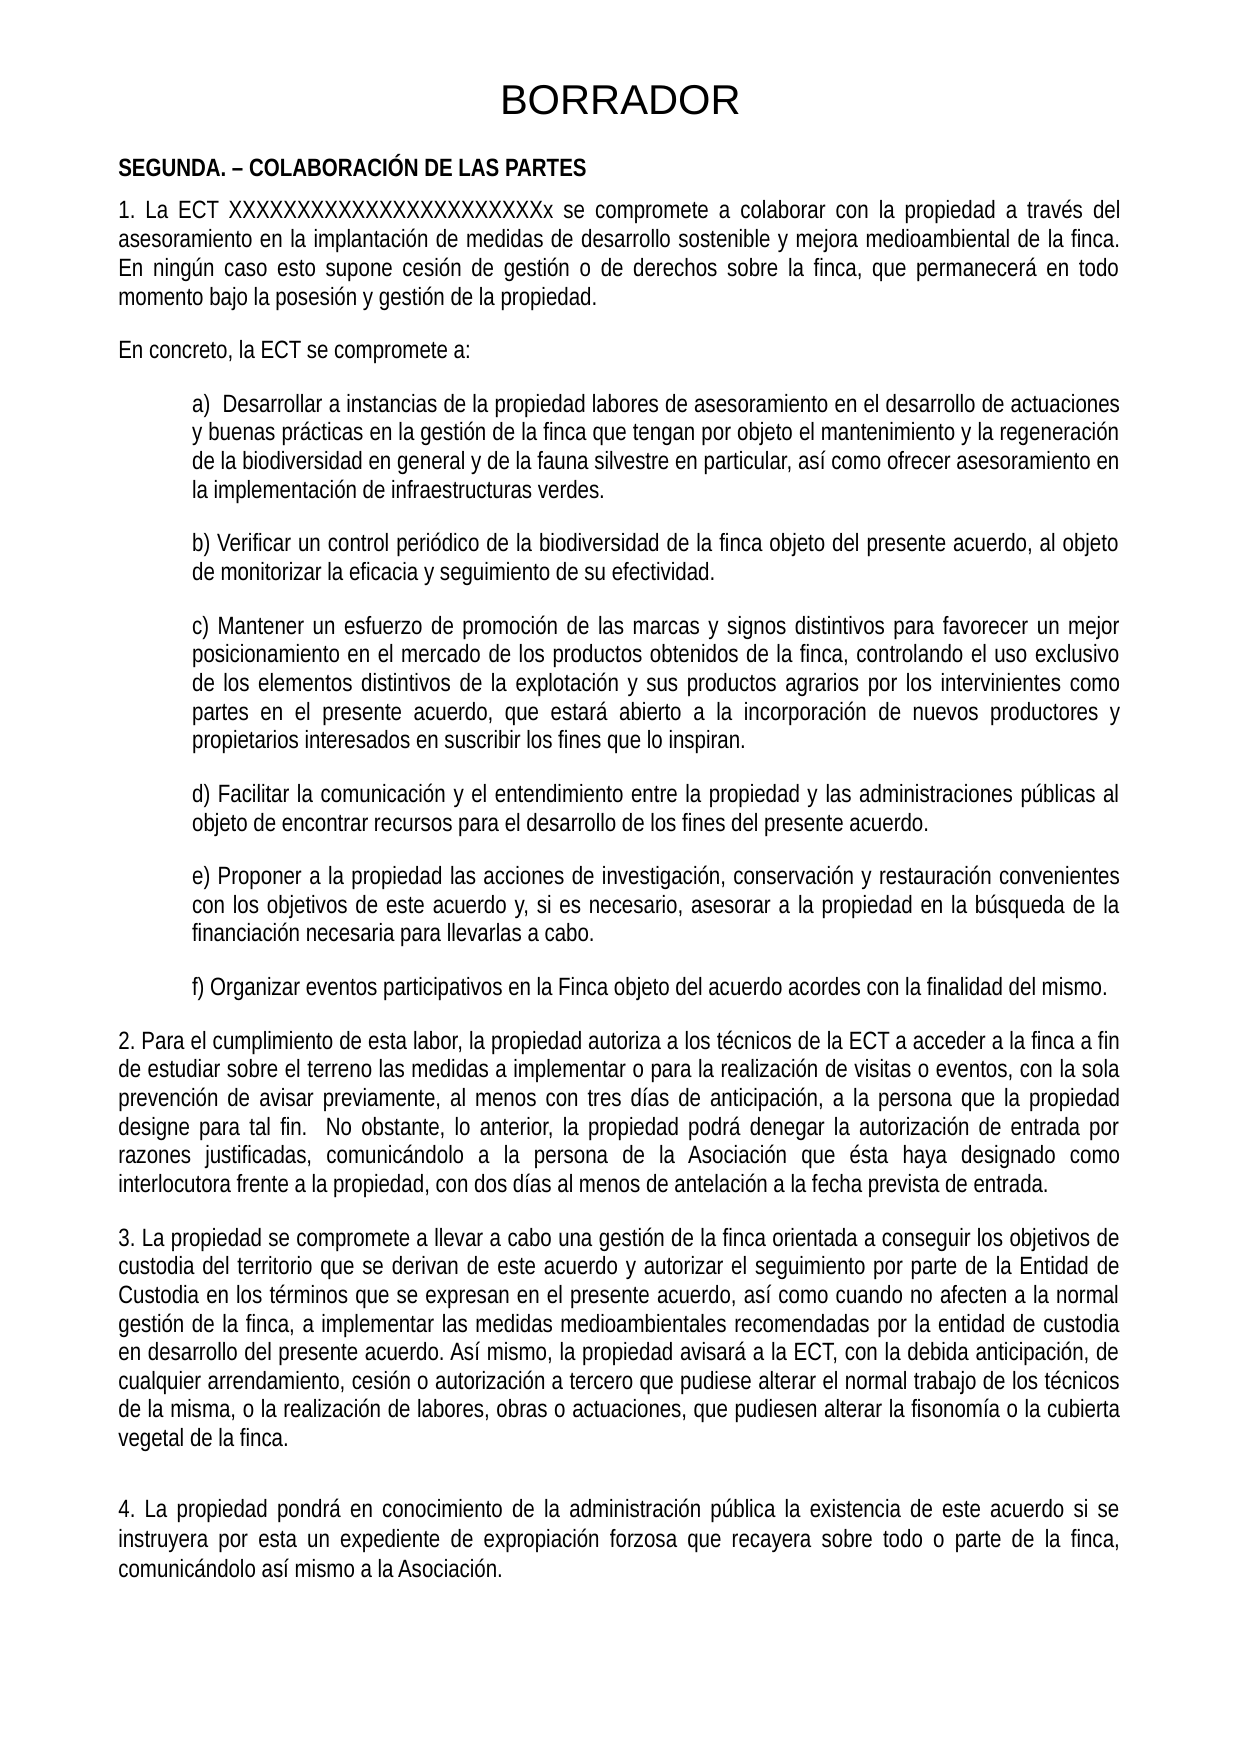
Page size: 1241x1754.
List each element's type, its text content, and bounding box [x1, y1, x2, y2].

text En concreto, la ECT se compromete a: [118, 335, 1122, 364]
text b) Verificar un control periódico de la biodiversidad de la finca objeto del presente acuerdo, al objeto de monitorizar la eficacia y seguimiento de su efectividad. [192, 528, 1122, 586]
text f) Organizar eventos participativos en la Finca objeto del acuerdo acordes con la finalidad del mismo. [192, 972, 1122, 1001]
text 4. La propiedad pondrá en conocimiento de la administración pública la existencia de este acuerdo si se instruyera por esta un expediente de expropiación forzosa que recayera sobre todo o parte de la finca, comunicándolo así mismo a la Asociación. [118, 1494, 1122, 1583]
text SEGUNDA. – COLABORACIÓN DE LAS PARTES [118, 153, 1122, 182]
text 3. La propiedad se compromete a llevar a cabo una gestión de la finca orientada a conseguir los objetivos de custodia del territorio que se derivan de este acuerdo y autorizar el seguimiento por parte de la Entidad de Custodia en los términos que se expresan en el presente acuerdo, así como cuando no afecten a la normal gestión de la finca, a implementar las medidas medioambientales recomendadas por la entidad de custodia en desarrollo del presente acuerdo. Así mismo, la propiedad avisará a la ECT, con la debida anticipación, de cualquier arrendamiento, cesión o autorización a tercero que pudiese alterar el normal trabajo de los técnicos de la misma, o la realización de labores, obras o actuaciones, que pudiesen alterar la fisonomía o la cubierta vegetal de la finca. [118, 1223, 1122, 1452]
text a) Desarrollar a instancias de la propiedad labores de asesoramiento en el desarrollo de actuaciones y buenas prácticas en la gestión de la finca que tengan por objeto el mantenimiento y la regeneración de la biodiversidad en general y de la fauna silvestre en particular, así como ofrecer asesoramiento en la implementación de infraestructuras verdes. [192, 389, 1122, 503]
text e) Proponer a la propiedad las acciones de investigación, conservación y restauración convenientes con los objetivos de este acuerdo y, si es necesario, asesorar a la propiedad en la búsqueda de la financiación necesaria para llevarlas a cabo. [192, 861, 1122, 947]
text c) Mantener un esfuerzo de promoción de las marcas y signos distintivos para favorecer un mejor posicionamiento en el mercado de los productos obtenidos de la finca, controlando el uso exclusivo de los elementos distintivos de la explotación y sus productos agrarios por los intervinientes como partes en el presente acuerdo, que estará abierto a la incorporación de nuevos productores y propietarios interesados en suscribir los fines que lo inspiran. [192, 611, 1122, 754]
text d) Facilitar la comunicación y el entendimiento entre la propiedad y las administraciones públicas al objeto de encontrar recursos para el desarrollo de los fines del presente acuerdo. [192, 779, 1122, 836]
text 2. Para el cumplimiento de esta labor, la propiedad autoriza a los técnicos de la ECT a acceder a la finca a fin de estudiar sobre el terreno las medidas a implementar o para la realización de visitas o eventos, con la sola prevención de avisar previamente, al menos con tres días de anticipación, a la persona que la propiedad designe para tal fin. No obstante, lo anterior, la propiedad podrá denegar la autorización de entrada por razones justificadas, comunicándolo a la persona de la Asociación que ésta haya designado como interlocutora frente a la propiedad, con dos días al menos de antelación a la fecha prevista de entrada. [118, 1026, 1122, 1198]
text 1. La ECT XXXXXXXXXXXXXXXXXXXXXXXx se compromete a colaborar con la propiedad a través del asesoramiento en la implantación de medidas de desarrollo sostenible y mejora medioambiental de la finca. En ningún caso esto supone cesión de gestión o de derechos sobre la finca, que permanecerá en todo momento bajo la posesión y gestión de la propiedad. [118, 196, 1122, 310]
